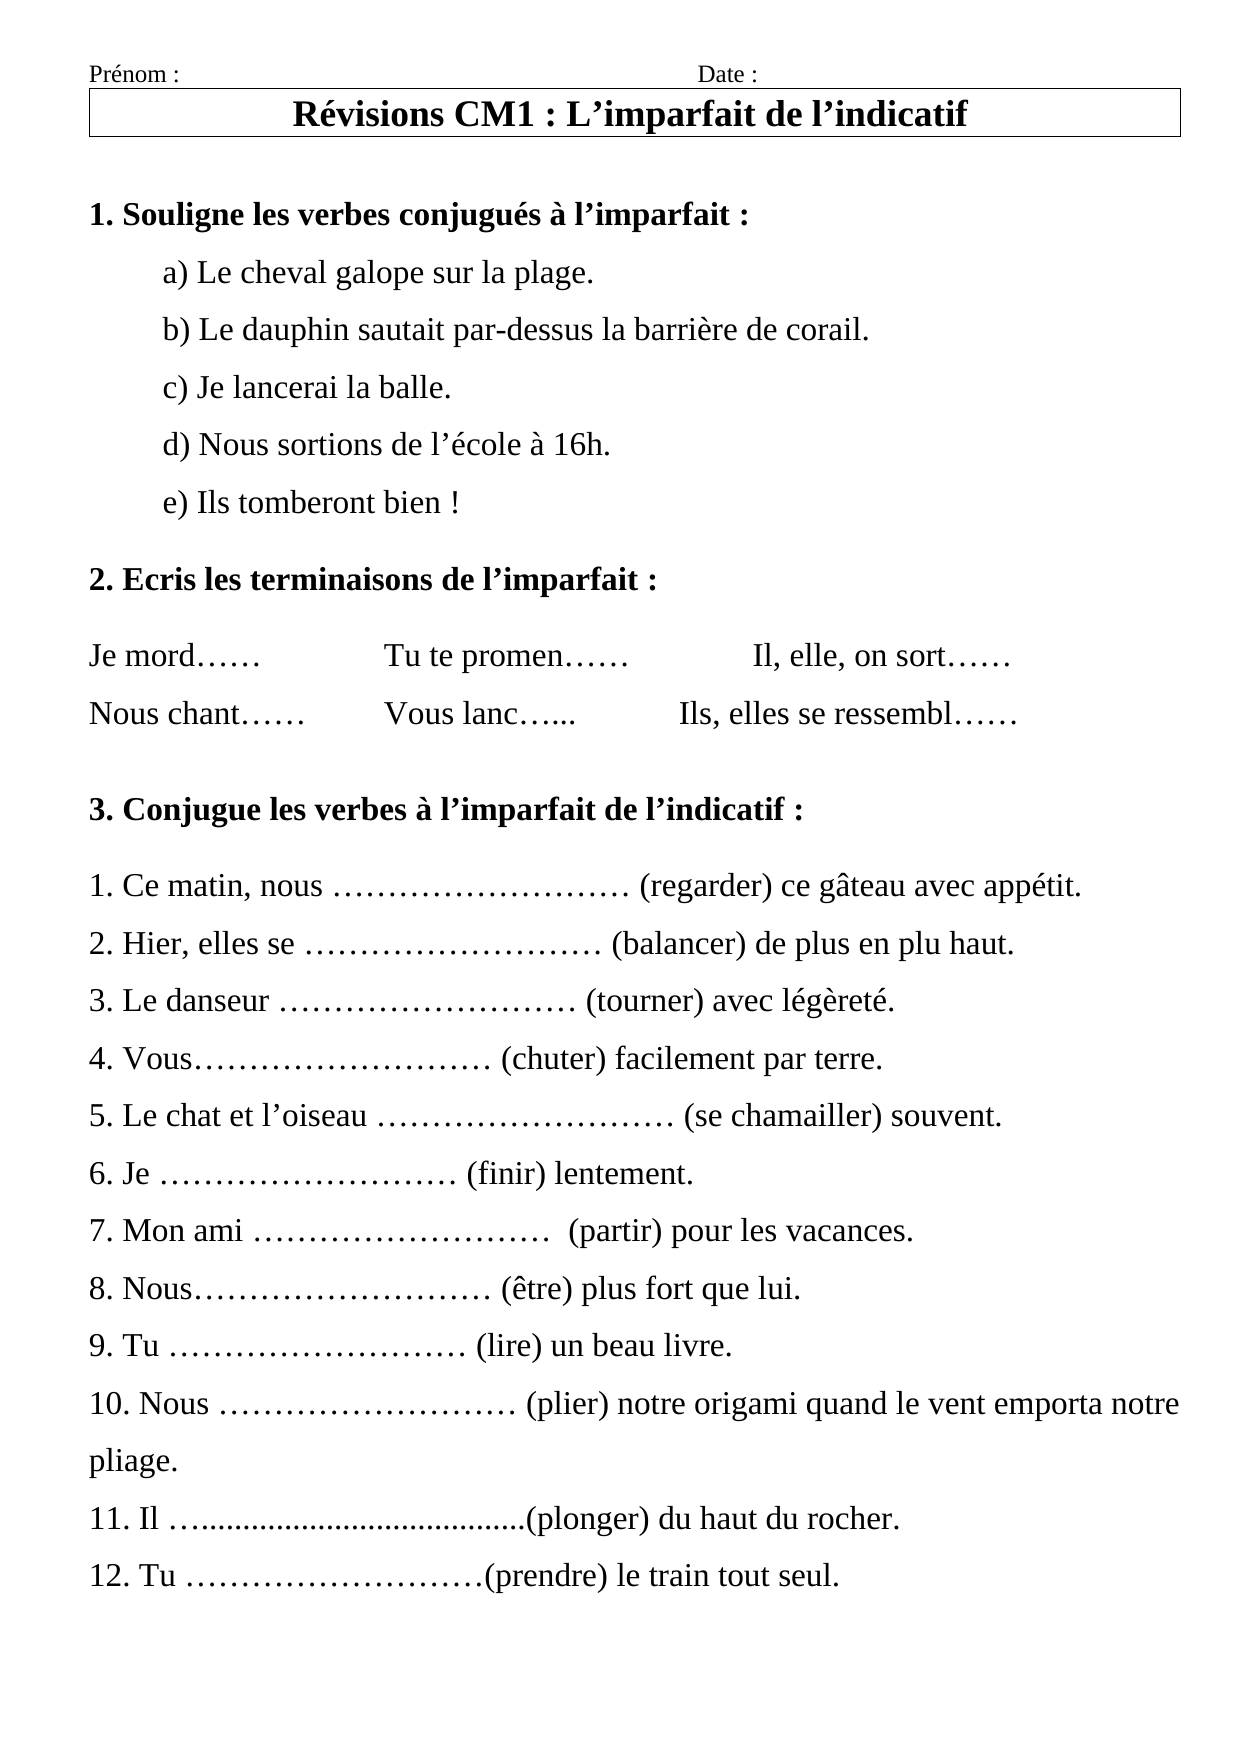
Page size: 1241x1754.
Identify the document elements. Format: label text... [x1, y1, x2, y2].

text 7. Mon ami ……………………… (partir) pour les vacances. [89, 1211, 1181, 1249]
text 6. Je ……………………… (finir) lentement. [89, 1153, 1181, 1191]
text Je mord…… Tu te promen…… Il, elle, on sort…… [89, 636, 1181, 674]
text 1. Souligne les verbes conjugués à l’imparfait : [89, 195, 1181, 233]
text c) Je lancerai la balle. [89, 367, 1181, 406]
text Prénom : Date : [89, 59, 1181, 88]
text 5. Le chat et l’oiseau ……………………… (se chamailler) souvent. [89, 1096, 1181, 1134]
text Nous chant…… Vous lanc…... Ils, elles se ressembl…… [89, 693, 1181, 731]
text 4. Vous……………………… (chuter) facilement par terre. [89, 1038, 1181, 1076]
text 1. Ce matin, nous ……………………… (regarder) ce gâteau avec appétit. [89, 866, 1181, 904]
text 12. Tu ………………………(prendre) le train tout seul. [89, 1556, 1181, 1594]
text 2. Ecris les terminaisons de l’imparfait : [89, 559, 1181, 597]
text Révisions CM1 : L’imparfait de l’indicatif [90, 89, 1180, 136]
text /8 [89, 1613, 1181, 1651]
text e) Ils tomberont bien ! [89, 482, 1181, 521]
text 3. Conjugue les verbes à l’imparfait de l’indicatif : [89, 789, 1181, 827]
text 2. Hier, elles se ……………………… (balancer) de plus en plu haut. 3. Le danseur ……………………… (tourner) avec légèreté. [89, 923, 1181, 1019]
text b) Le dauphin sautait par-dessus la barrière de corail. [89, 310, 1181, 348]
text 11. Il ….......................................(plonger) du haut du rocher. [89, 1498, 1181, 1536]
text 8. Nous……………………… (être) plus fort que lui. 9. Tu ……………………… (lire) un beau livre. 10. Nous ……………………… (plier) notre origami quand le vent emporta notre pliage. [89, 1268, 1181, 1479]
text d) Nous sortions de l’école à 16h. [89, 425, 1181, 463]
text a) Le cheval galope sur la plage. [89, 252, 1181, 291]
